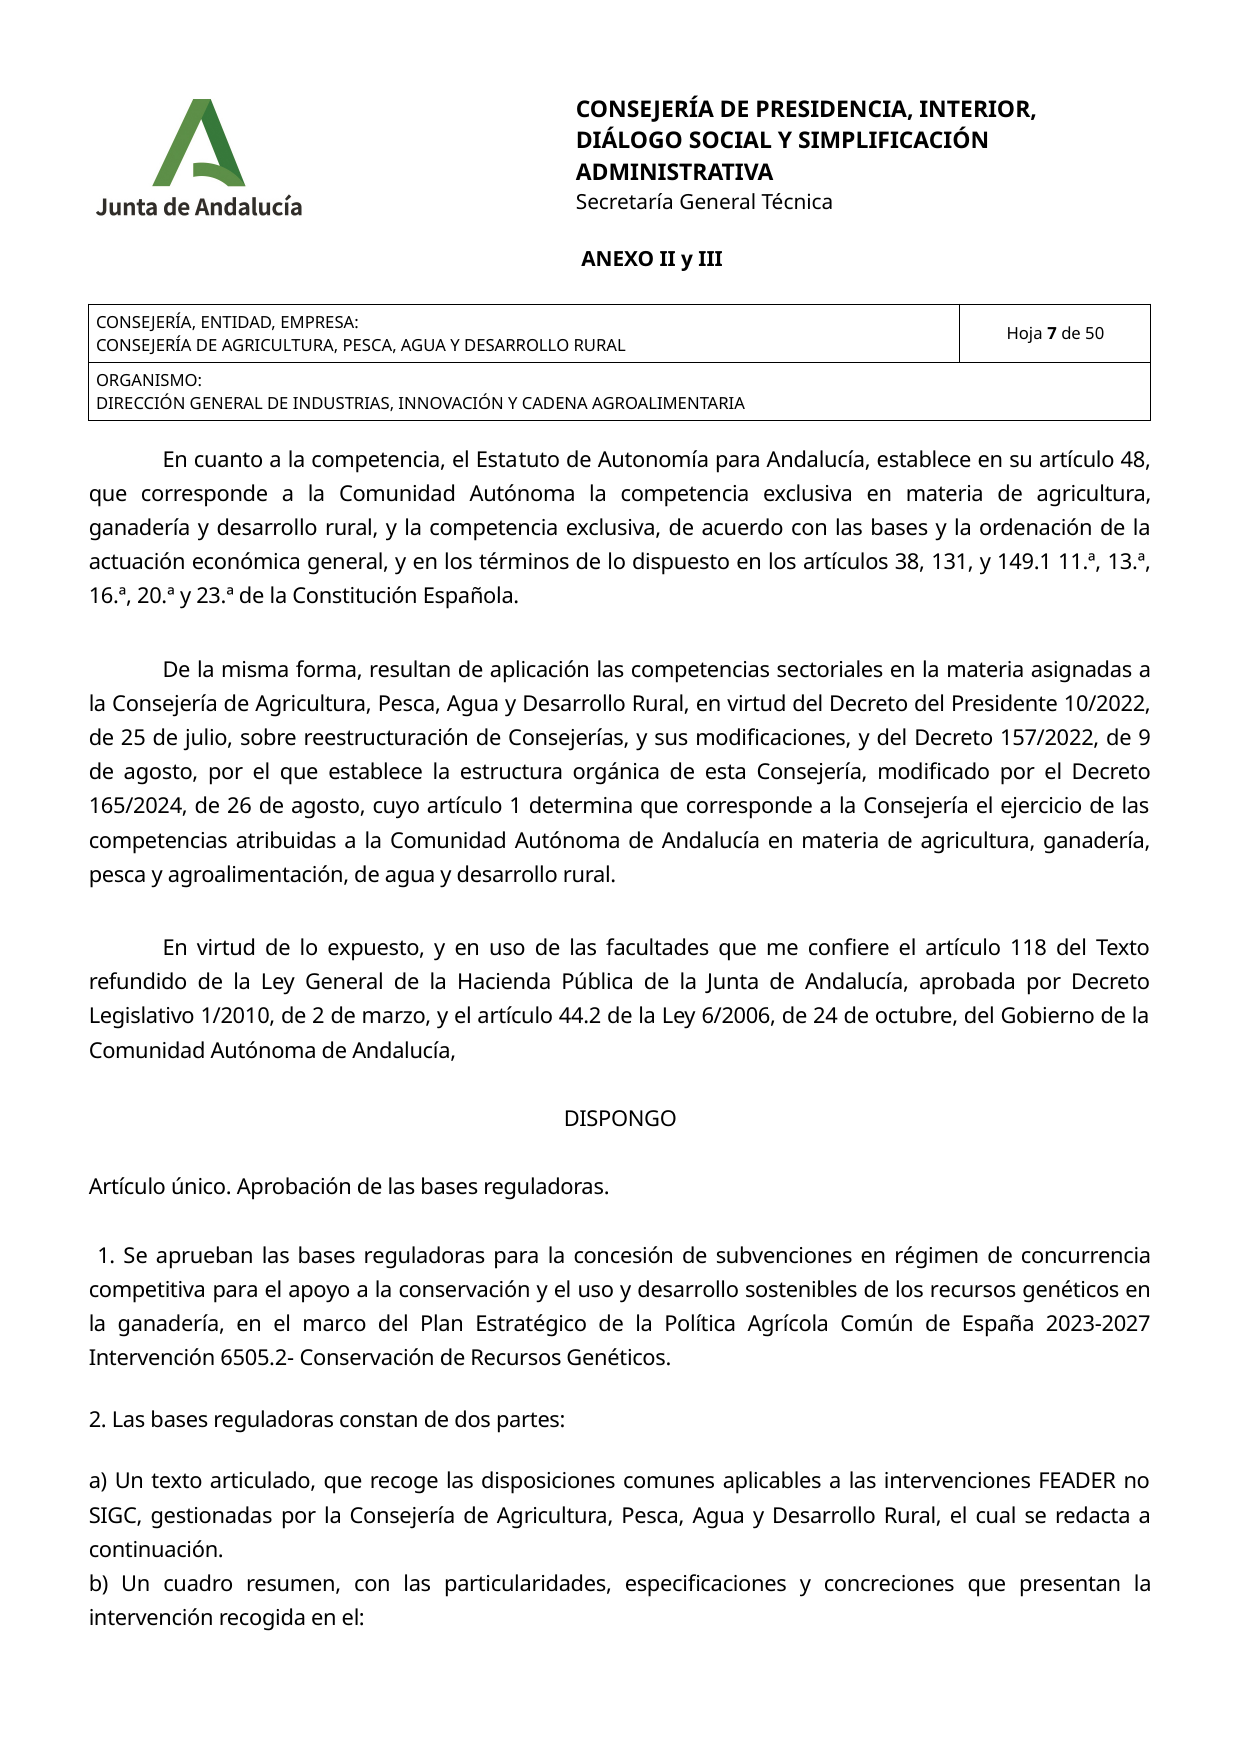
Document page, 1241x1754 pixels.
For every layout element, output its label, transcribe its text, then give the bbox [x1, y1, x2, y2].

picture [95, 98, 303, 217]
text a) Un texto articulado, que recoge las disposiciones comunes aplicables a las intervenciones FEADER no SIGC, gestionadas por la Consejería de Agricultura, Pesca, Agua y Desarrollo Rural, el cual se redacta a continuación. [88, 1466, 1152, 1564]
text b) Un cuadro resumen, con las particularidades, especificaciones y concreciones que presentan la intervención recogida en el: [88, 1568, 1152, 1632]
text DISPONGO [88, 1103, 1152, 1133]
text 1. Se aprueban las bases reguladoras para la concesión de subvenciones en régimen de concurrencia competitiva para el apoyo a la conservación y el uso y desarrollo sostenibles de los recursos genéticos en la ganadería, en el marco del Plan Estratégico de la Política Agrícola Común de España 2023-2027 Intervención 6505.2- Conservación de Recursos Genéticos. [88, 1240, 1152, 1372]
text En virtud de lo expuesto, y en uso de las facultades que me confiere el artículo 118 del Texto refundido de la Ley General de la Hacienda Pública de la Junta de Andalucía, aprobada por Decreto Legislativo 1/2010, de 2 de marzo, y el artículo 44.2 de la Ley 6/2006, de 24 de octubre, del Gobierno de la Comunidad Autónoma de Andalucía, [88, 932, 1152, 1064]
text 2. Las bases reguladoras constan de dos partes: [88, 1404, 1152, 1434]
text En cuanto a la competencia, el Estatuto de Autonomía para Andalucía, establece en su artículo 48, que corresponde a la Comunidad Autónoma la competencia exclusiva en materia de agricultura, ganadería y desarrollo rural, y la competencia exclusiva, de acuerdo con las bases y la ordenación de la actuación económica general, y en los términos de lo dispuesto en los artículos 38, 131, y 149.1 11.ª, 13.ª, 16.ª, 20.ª y 23.ª de la Constitución Española. [88, 444, 1152, 610]
text Artículo único. Aprobación de las bases reguladoras. [88, 1171, 1152, 1201]
text De la misma forma, resultan de aplicación las competencias sectoriales en la materia asignadas a la Consejería de Agricultura, Pesca, Agua y Desarrollo Rural, en virtud del Decreto del Presidente 10/2022, de 25 de julio, sobre reestructuración de Consejerías, y sus modificaciones, y del Decreto 157/2022, de 9 de agosto, por el que establece la estructura orgánica de esta Consejería, modificado por el Decreto 165/2024, de 26 de agosto, cuyo artículo 1 determina que corresponde a la Consejería el ejercicio de las competencias atribuidas a la Comunidad Autónoma de Andalucía en materia de agricultura, ganadería, pesca y agroalimentación, de agua y desarrollo rural. [88, 654, 1152, 889]
